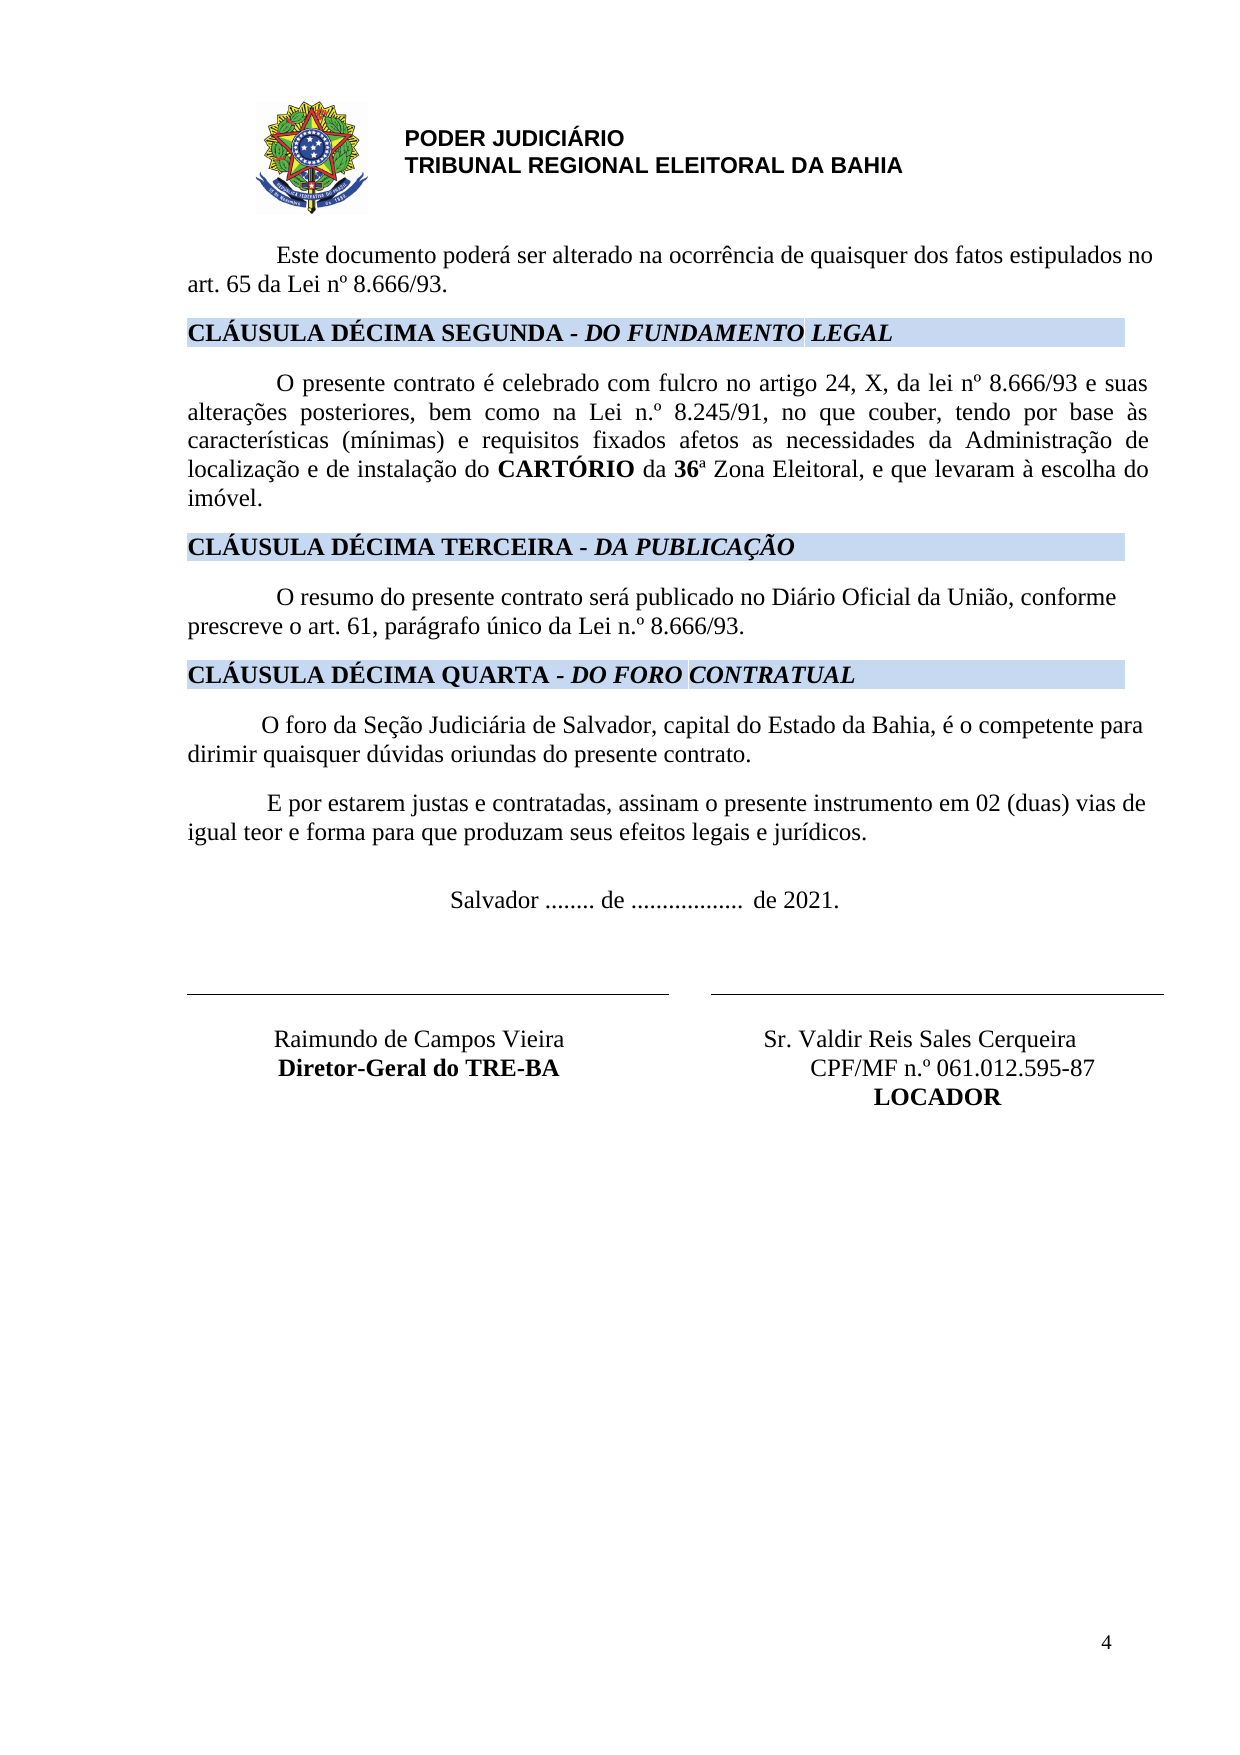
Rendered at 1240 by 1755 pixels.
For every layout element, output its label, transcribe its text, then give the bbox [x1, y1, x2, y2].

text O foro da Seção Judiciária de Salvador, capital do Estado da Bahia, é o competente para dirimir quaisquer dúvidas oriundas do presente contrato. [187, 710, 1170, 767]
text Sr. Valdir Reis Sales Cerqueira [663, 1024, 1177, 1053]
text CLÁUSULA DÉCIMA QUARTA - DO FORO CONTRATUAL [187, 660, 1170, 689]
text Salvador ........ de .................. de 2021. [450, 885, 1134, 914]
subtitle Raimundo de Campos Vieira [204, 1024, 633, 1053]
text CLÁUSULA DÉCIMA TERCEIRA - DA PUBLICAÇÃO [187, 532, 1170, 561]
text Este documento poderá ser alterado na ocorrência de quaisquer dos fatos estipulados no art. 65 da Lei nº 8.666/93. [187, 240, 1170, 297]
text E por estarem justas e contratadas, assinam o presente instrumento em 02 (duas) vias de igual teor e forma para que produzam seus efeitos legais e jurídicos. [187, 788, 1170, 846]
text Diretor-Geral do TRE-BA [204, 1053, 633, 1082]
text O presente contrato é celebrado com fulcro no artigo 24, X, da lei nº 8.666/93 e suas alterações posteriores, bem como na Lei n.º 8.245/91, no que couber, tendo por base às características (mínimas) e requisitos fixados afetos as necessidades da Administração de localização e de instalação do CARTÓRIO da 36ª Zona Eleitoral, e que levaram à escolha do imóvel. [187, 368, 1149, 512]
text CLÁUSULA DÉCIMA SEGUNDA - DO FUNDAMENTO LEGAL [187, 318, 1170, 347]
text CPF/MF n.º 061.012.595-87 [663, 1053, 1180, 1082]
text O resumo do presente contrato será publicado no Diário Oficial da União, conforme prescreve o art. 61, parágrafo único da Lei n.º 8.666/93. [187, 582, 1170, 639]
text LOCADOR [758, 1082, 1117, 1110]
